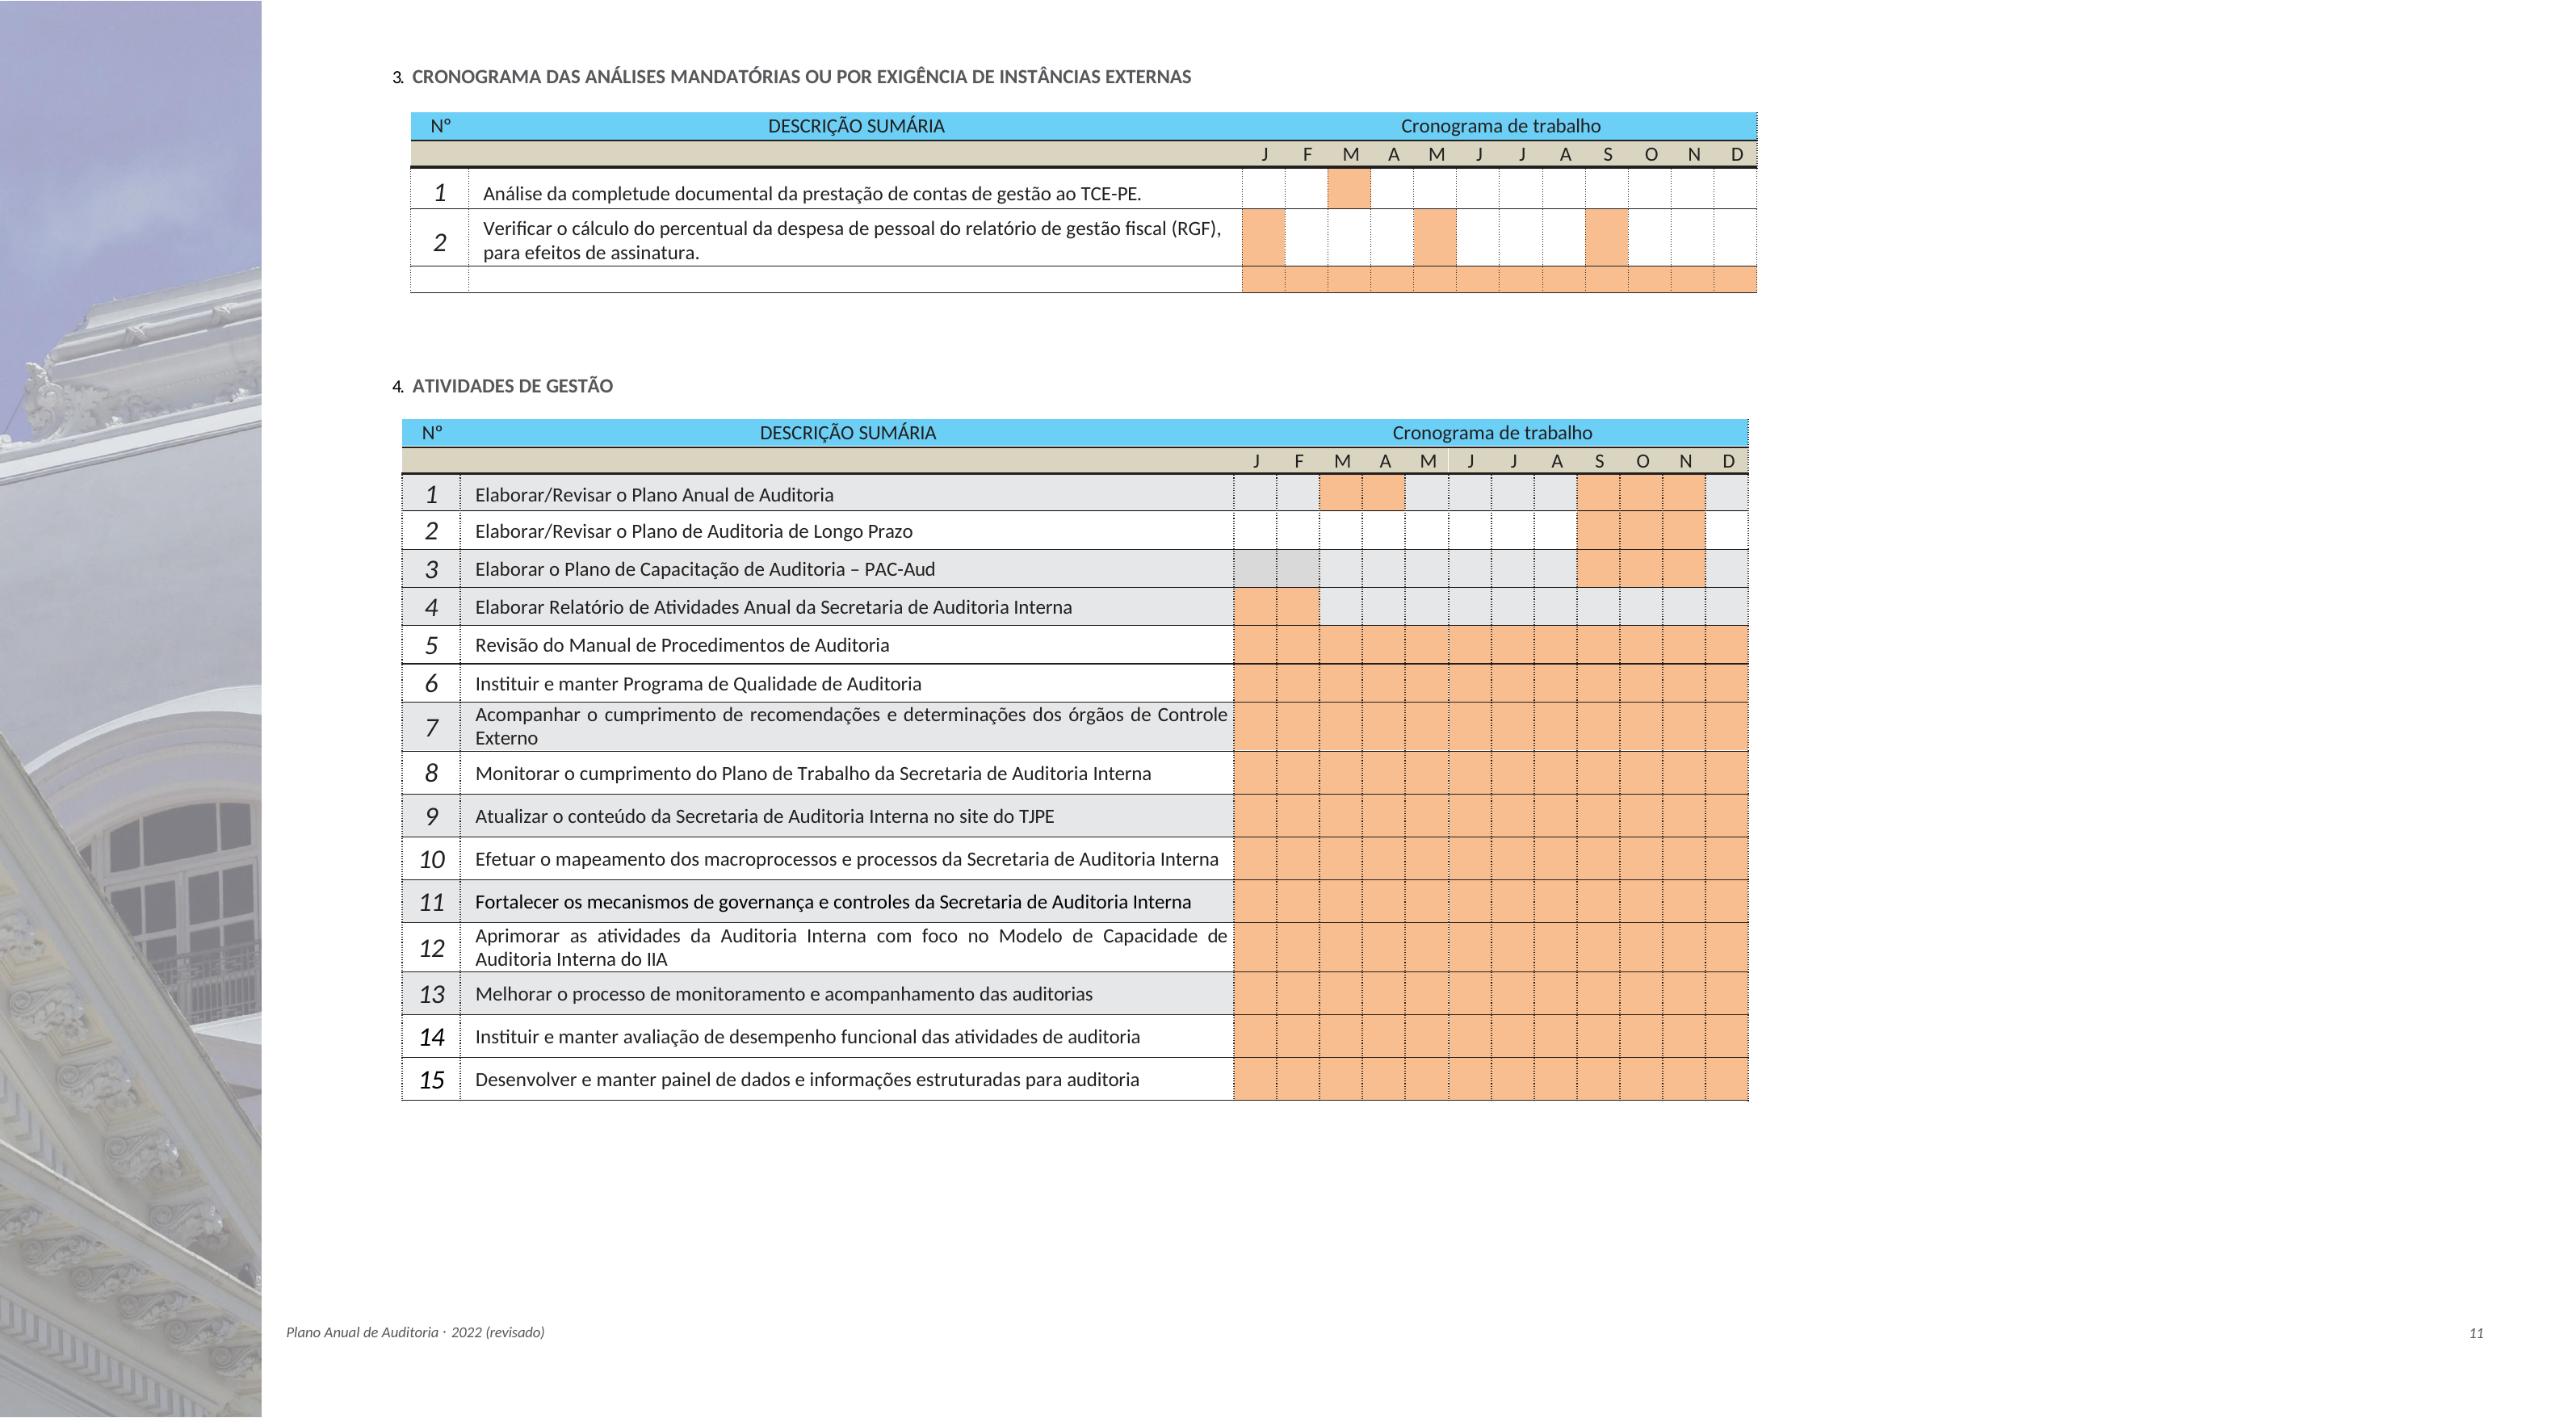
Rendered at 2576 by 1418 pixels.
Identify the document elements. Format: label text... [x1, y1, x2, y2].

table_cell [1277, 880, 1319, 922]
table_cell [1405, 626, 1448, 663]
table_cell [1577, 588, 1620, 625]
table_cell [1277, 972, 1319, 1014]
table_cell [1663, 880, 1705, 922]
table_cell O [1628, 141, 1671, 166]
table_cell [1277, 588, 1319, 625]
table_cell [1534, 588, 1577, 625]
table_cell [1405, 837, 1448, 879]
table_cell [1705, 795, 1748, 837]
table_cell [411, 141, 468, 166]
table_cell [1705, 588, 1748, 625]
table_cell [1491, 923, 1534, 971]
table_cell [1705, 1058, 1748, 1100]
table_cell Monitorar o cumprimento do Plano de Trabalho da Secretaria de Auditoria Interna [460, 752, 1234, 794]
table_cell [1449, 665, 1491, 702]
table_cell [1449, 511, 1491, 549]
table_cell [1705, 972, 1748, 1014]
table_cell [1449, 837, 1491, 879]
table_cell [1491, 511, 1534, 549]
table_cell [1671, 169, 1714, 208]
table_cell [1362, 475, 1405, 510]
table_cell J [1234, 448, 1277, 472]
table_cell [1500, 209, 1542, 266]
table_cell [1534, 972, 1577, 1014]
table_cell [1705, 665, 1748, 702]
table_cell O [1620, 448, 1663, 472]
table_cell [1319, 475, 1362, 510]
table_cell 15 [402, 1058, 460, 1100]
table_cell [1449, 475, 1491, 510]
table_cell 4 [402, 588, 460, 625]
table_cell Melhorar o processo de monitoramento e acompanhamento das auditorias [460, 972, 1234, 1014]
table_cell F [1285, 141, 1328, 166]
table_cell [1234, 972, 1277, 1014]
table_cell [1491, 550, 1534, 587]
table_cell [1491, 588, 1534, 625]
table_cell [1405, 588, 1448, 625]
table_cell [1362, 1015, 1405, 1057]
table_cell [1277, 795, 1319, 837]
table_cell [1577, 1058, 1620, 1100]
table_cell [1405, 475, 1448, 510]
table_cell [1628, 169, 1671, 208]
table_cell [1705, 626, 1748, 663]
table_cell [1534, 665, 1577, 702]
table_cell [1577, 795, 1620, 837]
table_cell 14 [402, 1015, 460, 1057]
table_cell [1663, 475, 1705, 510]
table_cell [1491, 972, 1534, 1014]
table_cell [1663, 703, 1705, 750]
table_cell Aprimorar as atividades da Auditoria Interna com foco no Modelo de Capacidade de Auditoria Interna do IIA [460, 923, 1234, 971]
table_cell [1449, 795, 1491, 837]
table_cell M [1328, 141, 1371, 166]
table_cell [1234, 752, 1277, 794]
table_cell [1577, 665, 1620, 702]
table_cell [1234, 1058, 1277, 1100]
table_cell J [1449, 448, 1491, 472]
table_cell [1234, 475, 1277, 510]
table_cell [1628, 266, 1671, 292]
table_cell [1663, 1058, 1705, 1100]
table_cell [468, 266, 1242, 292]
table_cell [1620, 837, 1663, 879]
table_cell [1714, 209, 1757, 266]
table_cell Análise da completude documental da prestação de contas de gestão ao TCE-PE. [468, 169, 1242, 208]
table_cell [1705, 550, 1748, 587]
table_cell [1234, 703, 1277, 750]
table_cell [1371, 209, 1414, 266]
table_cell [1585, 266, 1628, 292]
table_cell 5 [402, 626, 460, 663]
table_cell [1663, 972, 1705, 1014]
table_cell [1534, 1058, 1577, 1100]
table_cell [1328, 209, 1371, 266]
table_cell [1663, 550, 1705, 587]
table_cell [1500, 169, 1542, 208]
table_cell Instituir e manter avaliação de desempenho funcional das atividades de auditoria [460, 1015, 1234, 1057]
table_cell [1285, 266, 1328, 292]
table_cell [1319, 880, 1362, 922]
table_cell [1577, 972, 1620, 1014]
table_cell [1491, 795, 1534, 837]
table_cell [1577, 1015, 1620, 1057]
table_cell [1319, 588, 1362, 625]
table_cell [1449, 972, 1491, 1014]
table_cell [1534, 475, 1577, 510]
table_cell [1362, 703, 1405, 750]
table_cell [1577, 752, 1620, 794]
table_cell [1242, 169, 1285, 208]
table_cell [1620, 588, 1663, 625]
table_cell [1620, 1058, 1663, 1100]
table_cell [1577, 703, 1620, 750]
table_cell [1362, 588, 1405, 625]
table_cell M [1405, 448, 1448, 472]
table_cell [1277, 1015, 1319, 1057]
table_cell [1705, 880, 1748, 922]
table_cell [1534, 752, 1577, 794]
table_cell [1371, 266, 1414, 292]
table_cell S [1585, 141, 1628, 166]
table_cell [1277, 752, 1319, 794]
table_cell [468, 141, 1242, 166]
table_cell [1577, 880, 1620, 922]
table_cell [1577, 511, 1620, 549]
table_cell [1319, 795, 1362, 837]
table_cell [1457, 169, 1500, 208]
table_cell [1663, 665, 1705, 702]
table_cell [1577, 475, 1620, 510]
table_cell [1277, 837, 1319, 879]
table_cell [1242, 209, 1285, 266]
table_cell [1277, 475, 1319, 510]
table_cell [1319, 837, 1362, 879]
table_cell [1671, 266, 1714, 292]
table_cell [1277, 511, 1319, 549]
table_cell [1534, 837, 1577, 879]
table_cell [1319, 1058, 1362, 1100]
table_cell [1405, 923, 1448, 971]
table_cell [1362, 752, 1405, 794]
table_cell [1449, 752, 1491, 794]
table_cell [402, 448, 460, 472]
table_cell [1234, 880, 1277, 922]
table_cell [1500, 266, 1542, 292]
table_cell [1714, 169, 1757, 208]
table_cell [1405, 511, 1448, 549]
table_cell J [1242, 141, 1285, 166]
table_cell [1534, 703, 1577, 750]
table_cell [1405, 703, 1448, 750]
table_cell [1457, 209, 1500, 266]
table_cell [1285, 169, 1328, 208]
table_cell [1620, 1015, 1663, 1057]
table_cell S [1577, 448, 1620, 472]
table_cell [1534, 626, 1577, 663]
table_cell [1405, 880, 1448, 922]
table_cell 10 [402, 837, 460, 879]
table_cell [1405, 665, 1448, 702]
table_cell [1663, 923, 1705, 971]
table_cell [1491, 626, 1534, 663]
table_cell Revisão do Manual de Procedimentos de Auditoria [460, 626, 1234, 663]
table_cell [1705, 1015, 1748, 1057]
table_cell J [1500, 141, 1542, 166]
table_cell [1285, 209, 1328, 266]
table_cell [460, 448, 1234, 472]
table_cell [1628, 209, 1671, 266]
table_cell [1449, 880, 1491, 922]
table_cell [1705, 475, 1748, 510]
table_header Nº DESCRIÇÃO SUMÁRIA Cronograma de trabalho [402, 419, 1748, 446]
table_cell A [1362, 448, 1405, 472]
table_cell [1620, 703, 1663, 750]
table_cell [1319, 703, 1362, 750]
table_cell [1234, 511, 1277, 549]
table_cell [1585, 209, 1628, 266]
table_cell [1362, 511, 1405, 549]
table_cell [1491, 665, 1534, 702]
table_cell M [1319, 448, 1362, 472]
table_cell [1405, 752, 1448, 794]
table_cell [1362, 972, 1405, 1014]
table_cell [1405, 972, 1448, 1014]
table_cell [1491, 475, 1534, 510]
table_cell [1663, 588, 1705, 625]
table_cell [1620, 795, 1663, 837]
table_cell [1577, 837, 1620, 879]
table_cell Efetuar o mapeamento dos macroprocessos e processos da Secretaria de Auditoria Interna [460, 837, 1234, 879]
table_cell [1234, 665, 1277, 702]
table_cell [1242, 266, 1285, 292]
table_cell [1534, 511, 1577, 549]
table_cell [1620, 511, 1663, 549]
table_cell D [1705, 448, 1748, 472]
table_cell 2 [402, 511, 460, 549]
table_cell [1319, 626, 1362, 663]
table_cell [1319, 1015, 1362, 1057]
table_cell 13 [402, 972, 460, 1014]
table_cell Verificar o cálculo do percentual da despesa de pessoal do relatório de gestão fiscal (RGF), para efeitos de assinatura. [468, 209, 1242, 266]
table_cell [1414, 266, 1457, 292]
table_cell [1705, 511, 1748, 549]
table_cell [1362, 880, 1405, 922]
table_cell [1277, 923, 1319, 971]
table_cell [1234, 923, 1277, 971]
table_cell [1534, 880, 1577, 922]
table_cell [1414, 209, 1457, 266]
table_cell Fortalecer os mecanismos de governança e controles da Secretaria de Auditoria Interna [460, 880, 1234, 922]
table_cell [1457, 266, 1500, 292]
table_cell [1491, 752, 1534, 794]
table_cell [1542, 169, 1585, 208]
table_cell [1319, 923, 1362, 971]
table_cell 6 [402, 665, 460, 702]
table_cell [1234, 795, 1277, 837]
table_cell Desenvolver e manter painel de dados e informações estruturadas para auditoria [460, 1058, 1234, 1100]
table_cell [1449, 923, 1491, 971]
table_cell [1663, 511, 1705, 549]
table_cell [1671, 209, 1714, 266]
table_cell [1414, 169, 1457, 208]
table_cell [1449, 1015, 1491, 1057]
table_cell [1705, 703, 1748, 750]
table_cell [1234, 626, 1277, 663]
table_cell 9 [402, 795, 460, 837]
table_cell [1319, 972, 1362, 1014]
table_cell [1620, 923, 1663, 971]
table_cell 7 [402, 703, 460, 750]
table_cell N [1663, 448, 1705, 472]
table_cell [1705, 923, 1748, 971]
table_cell [1319, 665, 1362, 702]
table_cell [1620, 475, 1663, 510]
table_cell [1577, 626, 1620, 663]
table_cell [1362, 837, 1405, 879]
table_cell [1277, 626, 1319, 663]
table_cell [1491, 1015, 1534, 1057]
table_cell [1663, 1015, 1705, 1057]
table_cell [1491, 1058, 1534, 1100]
table_cell [1362, 795, 1405, 837]
table_cell [1405, 1015, 1448, 1057]
table_cell [1620, 752, 1663, 794]
table_cell [1405, 1058, 1448, 1100]
table_cell M [1414, 141, 1457, 166]
table_cell [1319, 511, 1362, 549]
table_cell [1705, 752, 1748, 794]
table_cell [1405, 795, 1448, 837]
table_cell [1663, 795, 1705, 837]
table_cell [1362, 550, 1405, 587]
table_cell [1577, 550, 1620, 587]
table_cell [1328, 169, 1371, 208]
table_cell [1277, 665, 1319, 702]
table_cell Atualizar o conteúdo da Secretaria de Auditoria Interna no site do TJPE [460, 795, 1234, 837]
table_cell [1362, 665, 1405, 702]
table_cell [1585, 169, 1628, 208]
table_cell [1620, 550, 1663, 587]
table_cell 11 [402, 880, 460, 922]
table_cell Elaborar/Revisar o Plano de Auditoria de Longo Prazo [460, 511, 1234, 549]
table_cell [1663, 626, 1705, 663]
table_cell [1542, 266, 1585, 292]
table_cell [1663, 752, 1705, 794]
list ATIVIDADES DE GESTÃO [392, 374, 2515, 398]
table_cell [1362, 923, 1405, 971]
table_cell [1620, 972, 1663, 1014]
table_cell [1277, 1058, 1319, 1100]
table_cell F [1277, 448, 1319, 472]
table_cell 8 [402, 752, 460, 794]
table_cell D [1714, 141, 1757, 166]
table_cell [1319, 550, 1362, 587]
list CRONOGRAMA DAS ANÁLISES MANDATÓRIAS OU POR EXIGÊNCIA DE INSTÂNCIAS EXTERNAS [392, 64, 2515, 88]
table_cell A [1534, 448, 1577, 472]
table_cell [1534, 550, 1577, 587]
table_cell [1491, 880, 1534, 922]
table_cell [1449, 588, 1491, 625]
table_cell [1362, 626, 1405, 663]
table_cell Instituir e manter Programa de Qualidade de Auditoria [460, 665, 1234, 702]
table_cell [1620, 626, 1663, 663]
table_cell [1277, 703, 1319, 750]
table_cell [1234, 1015, 1277, 1057]
table_cell 1 [402, 475, 460, 510]
table_cell [1449, 550, 1491, 587]
table_cell A [1371, 141, 1414, 166]
table_cell 3 [402, 550, 460, 587]
table_cell 2 [411, 209, 468, 266]
table_cell 1 [411, 169, 468, 208]
table_cell [1542, 209, 1585, 266]
table_cell N [1671, 141, 1714, 166]
table_cell [1620, 880, 1663, 922]
table_cell Elaborar/Revisar o Plano Anual de Auditoria [460, 475, 1234, 510]
table_cell [1534, 1015, 1577, 1057]
table_cell [1491, 703, 1534, 750]
table_cell [1362, 1058, 1405, 1100]
table_cell [1449, 703, 1491, 750]
table_cell 12 [402, 923, 460, 971]
table_cell Acompanhar o cumprimento de recomendações e determinações dos órgãos de Controle Externo [460, 703, 1234, 750]
table_cell [1663, 837, 1705, 879]
table_cell [1620, 665, 1663, 702]
table_cell [1371, 169, 1414, 208]
table_cell [411, 266, 468, 292]
table_cell [1534, 795, 1577, 837]
table_cell [1234, 550, 1277, 587]
table_header Nº DESCRIÇÃO SUMÁRIA Cronograma de trabalho [411, 112, 1757, 140]
table_cell [1705, 837, 1748, 879]
table_cell [1234, 588, 1277, 625]
table_cell [1277, 550, 1319, 587]
table_cell [1714, 266, 1757, 292]
table_cell [1449, 1058, 1491, 1100]
table_cell [1491, 837, 1534, 879]
table_cell Elaborar o Plano de Capacitação de Auditoria – PAC-Aud [460, 550, 1234, 587]
table_cell [1449, 626, 1491, 663]
table_cell J [1457, 141, 1500, 166]
table_cell [1534, 923, 1577, 971]
table_cell [1234, 837, 1277, 879]
table_cell [1577, 923, 1620, 971]
table_cell [1319, 752, 1362, 794]
table_cell [1328, 266, 1371, 292]
table_cell [1405, 550, 1448, 587]
table_cell J [1491, 448, 1534, 472]
table_cell Elaborar Relatório de Atividades Anual da Secretaria de Auditoria Interna [460, 588, 1234, 625]
table_cell A [1542, 141, 1585, 166]
